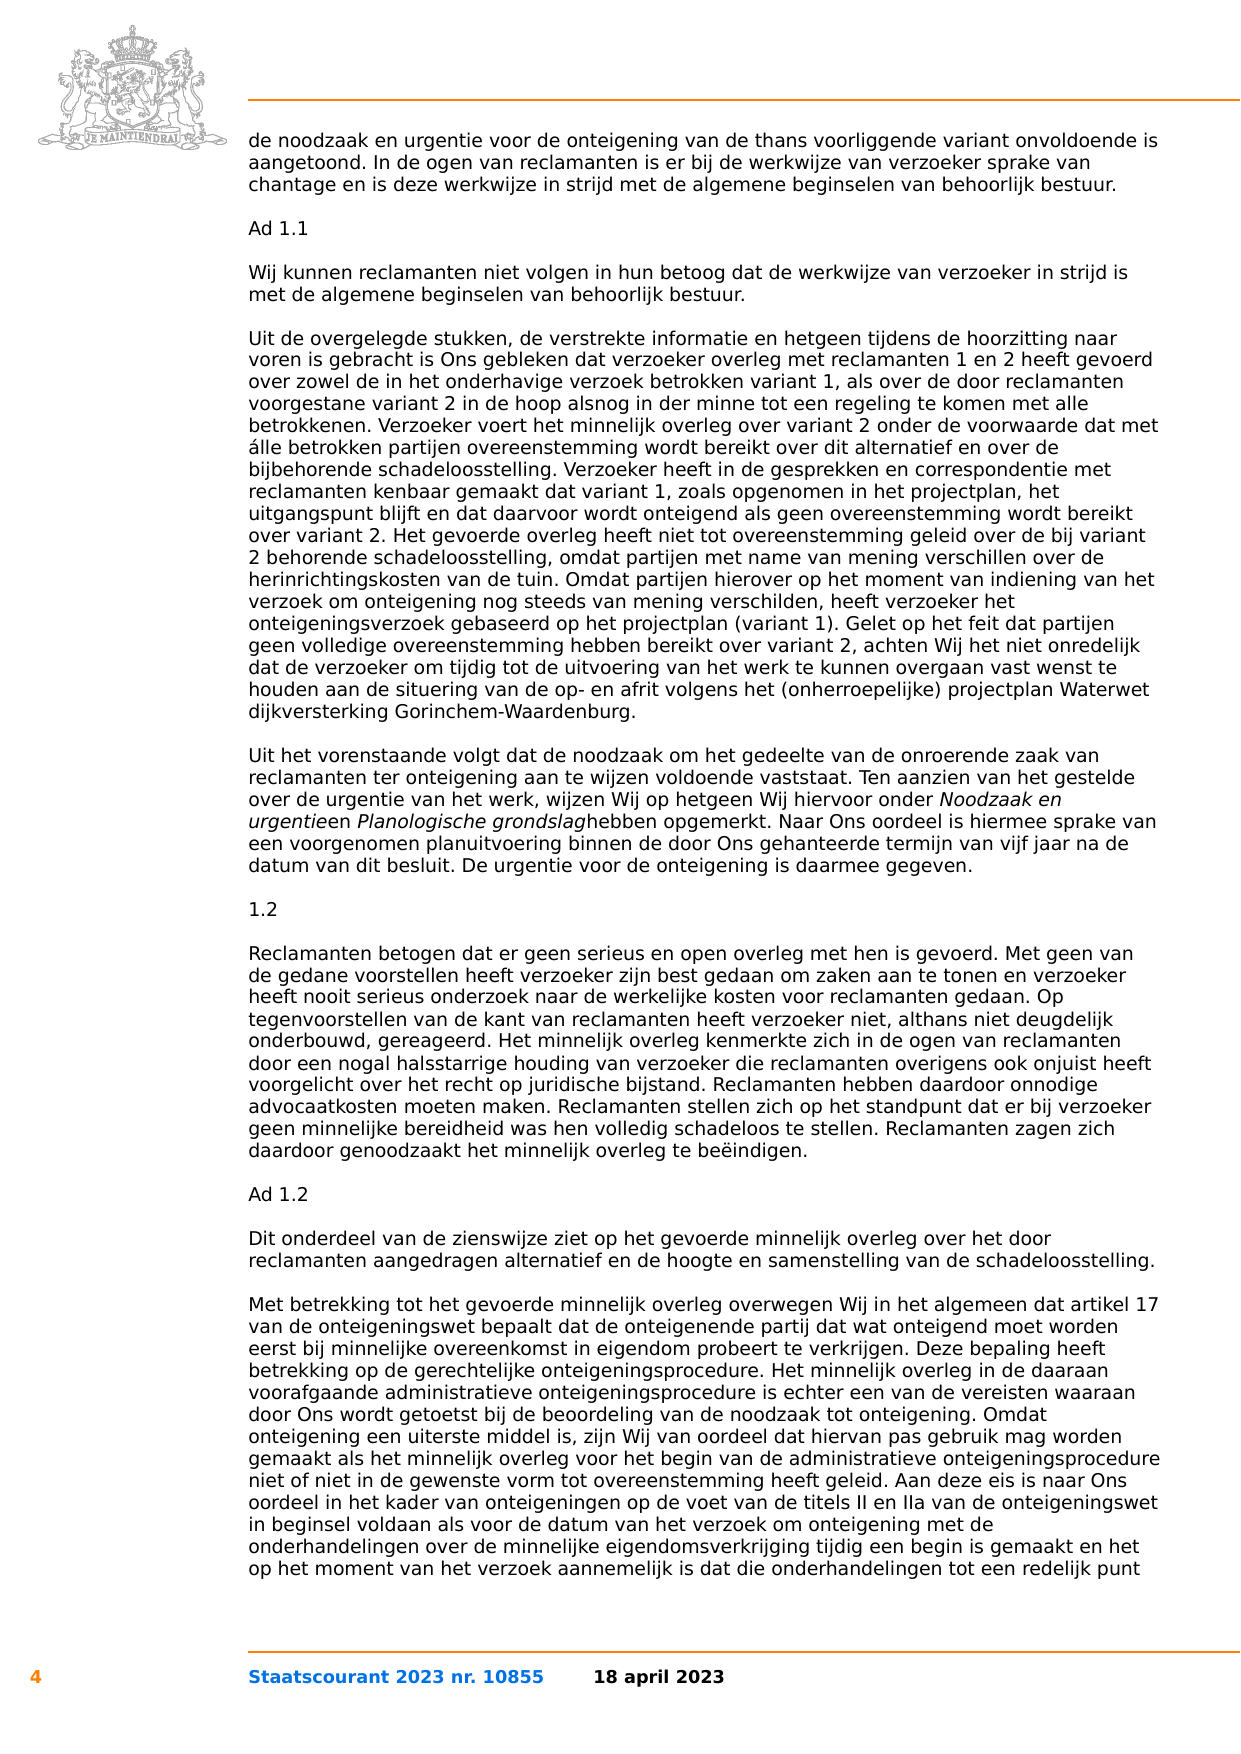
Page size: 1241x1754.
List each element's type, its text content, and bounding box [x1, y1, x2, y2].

text de noodzaak en urgentie voor de onteigening van de thans voorliggende variant onvoldoende is aangetoond. In de ogen van reclamanten is er bij de werkwijze van verzoeker sprake van chantage en is deze werkwijze in strijd met de algemene beginselen van behoorlijk bestuur. [248, 130, 1163, 196]
text Uit de overgelegde stukken, de verstrekte informatie en hetgeen tijdens de hoorzitting naar voren is gebracht is Ons gebleken dat verzoeker overleg met reclamanten 1 en 2 heeft gevoerd over zowel de in het onderhavige verzoek betrokken variant 1, als over de door reclamanten voorgestane variant 2 in de hoop alsnog in der minne tot een regeling te komen met alle betrokkenen. Verzoeker voert het minnelijk overleg over variant 2 onder de voorwaarde dat met álle betrokken partijen overeenstemming wordt bereikt over dit alternatief en over de bijbehorende schadeloosstelling. Verzoeker heeft in de gesprekken en correspondentie met reclamanten kenbaar gemaakt dat variant 1, zoals opgenomen in het projectplan, het uitgangspunt blijft en dat daarvoor wordt onteigend als geen overeenstemming wordt bereikt over variant 2. Het gevoerde overleg heeft niet tot overeenstemming geleid over de bij variant 2 behorende schadeloosstelling, omdat partijen met name van mening verschillen over de herinrichtingskosten van de tuin. Omdat partijen hierover op het moment van indiening van het verzoek om onteigening nog steeds van mening verschilden, heeft verzoeker het onteigeningsverzoek gebaseerd op het projectplan (variant 1). Gelet op het feit dat partijen geen volledige overeenstemming hebben bereikt over variant 2, achten Wij het niet onredelijk dat de verzoeker om tijdig tot de uitvoering van het werk te kunnen overgaan vast wenst te houden aan de situering van de op- en afrit volgens het (onherroepelijke) projectplan Waterwet dijkversterking Gorinchem-Waardenburg. [248, 327, 1163, 723]
text 1.2 [248, 899, 1163, 921]
picture [38, 25, 227, 150]
text Uit het vorenstaande volgt dat de noodzaak om het gedeelte van de onroerende zaak van reclamanten ter onteigening aan te wijzen voldoende vaststaat. Ten aanzien van het gestelde over de urgentie van het werk, wijzen Wij op hetgeen Wij hiervoor onder Noodzaak en urgentieen Planologische grondslaghebben opgemerkt. Naar Ons oordeel is hiermee sprake van een voorgenomen planuitvoering binnen de door Ons gehanteerde termijn van vijf jaar na de datum van dit besluit. De urgentie voor de onteigening is daarmee gegeven. [248, 745, 1163, 877]
text Ad 1.2 [248, 1184, 1163, 1206]
text Met betrekking tot het gevoerde minnelijk overleg overwegen Wij in het algemeen dat artikel 17 van de onteigeningswet bepaalt dat de onteigenende partij dat wat onteigend moet worden eerst bij minnelijke overeenkomst in eigendom probeert te verkrijgen. Deze bepaling heeft betrekking op de gerechtelijke onteigeningsprocedure. Het minnelijk overleg in de daaraan voorafgaande administratieve onteigeningsprocedure is echter een van de vereisten waaraan door Ons wordt getoetst bij de beoordeling van de noodzaak tot onteigening. Omdat onteigening een uiterste middel is, zijn Wij van oordeel dat hiervan pas gebruik mag worden gemaakt als het minnelijk overleg voor het begin van de administratieve onteigeningsprocedure niet of niet in de gewenste vorm tot overeenstemming heeft geleid. Aan deze eis is naar Ons oordeel in het kader van onteigeningen op de voet van de titels II en IIa van de onteigeningswet in beginsel voldaan als voor de datum van het verzoek om onteigening met de onderhandelingen over de minnelijke eigendomsverkrijging tijdig een begin is gemaakt en het op het moment van het verzoek aannemelijk is dat die onderhandelingen tot een redelijk punt [248, 1294, 1163, 1579]
text Dit onderdeel van de zienswijze ziet op het gevoerde minnelijk overleg over het door reclamanten aangedragen alternatief en de hoogte en samenstelling van de schadeloosstelling. [248, 1228, 1163, 1272]
text Ad 1.1 [248, 218, 1163, 240]
text Wij kunnen reclamanten niet volgen in hun betoog dat de werkwijze van verzoeker in strijd is met de algemene beginselen van behoorlijk bestuur. [248, 262, 1163, 306]
text Reclamanten betogen dat er geen serieus en open overleg met hen is gevoerd. Met geen van de gedane voorstellen heeft verzoeker zijn best gedaan om zaken aan te tonen en verzoeker heeft nooit serieus onderzoek naar de werkelijke kosten voor reclamanten gedaan. Op tegenvoorstellen van de kant van reclamanten heeft verzoeker niet, althans niet deugdelijk onderbouwd, gereageerd. Het minnelijk overleg kenmerkte zich in de ogen van reclamanten door een nogal halsstarrige houding van verzoeker die reclamanten overigens ook onjuist heeft voorgelicht over het recht op juridische bijstand. Reclamanten hebben daardoor onnodige advocaatkosten moeten maken. Reclamanten stellen zich op het standpunt dat er bij verzoeker geen minnelijke bereidheid was hen volledig schadeloos te stellen. Reclamanten zagen zich daardoor genoodzaakt het minnelijk overleg te beëindigen. [248, 942, 1163, 1162]
